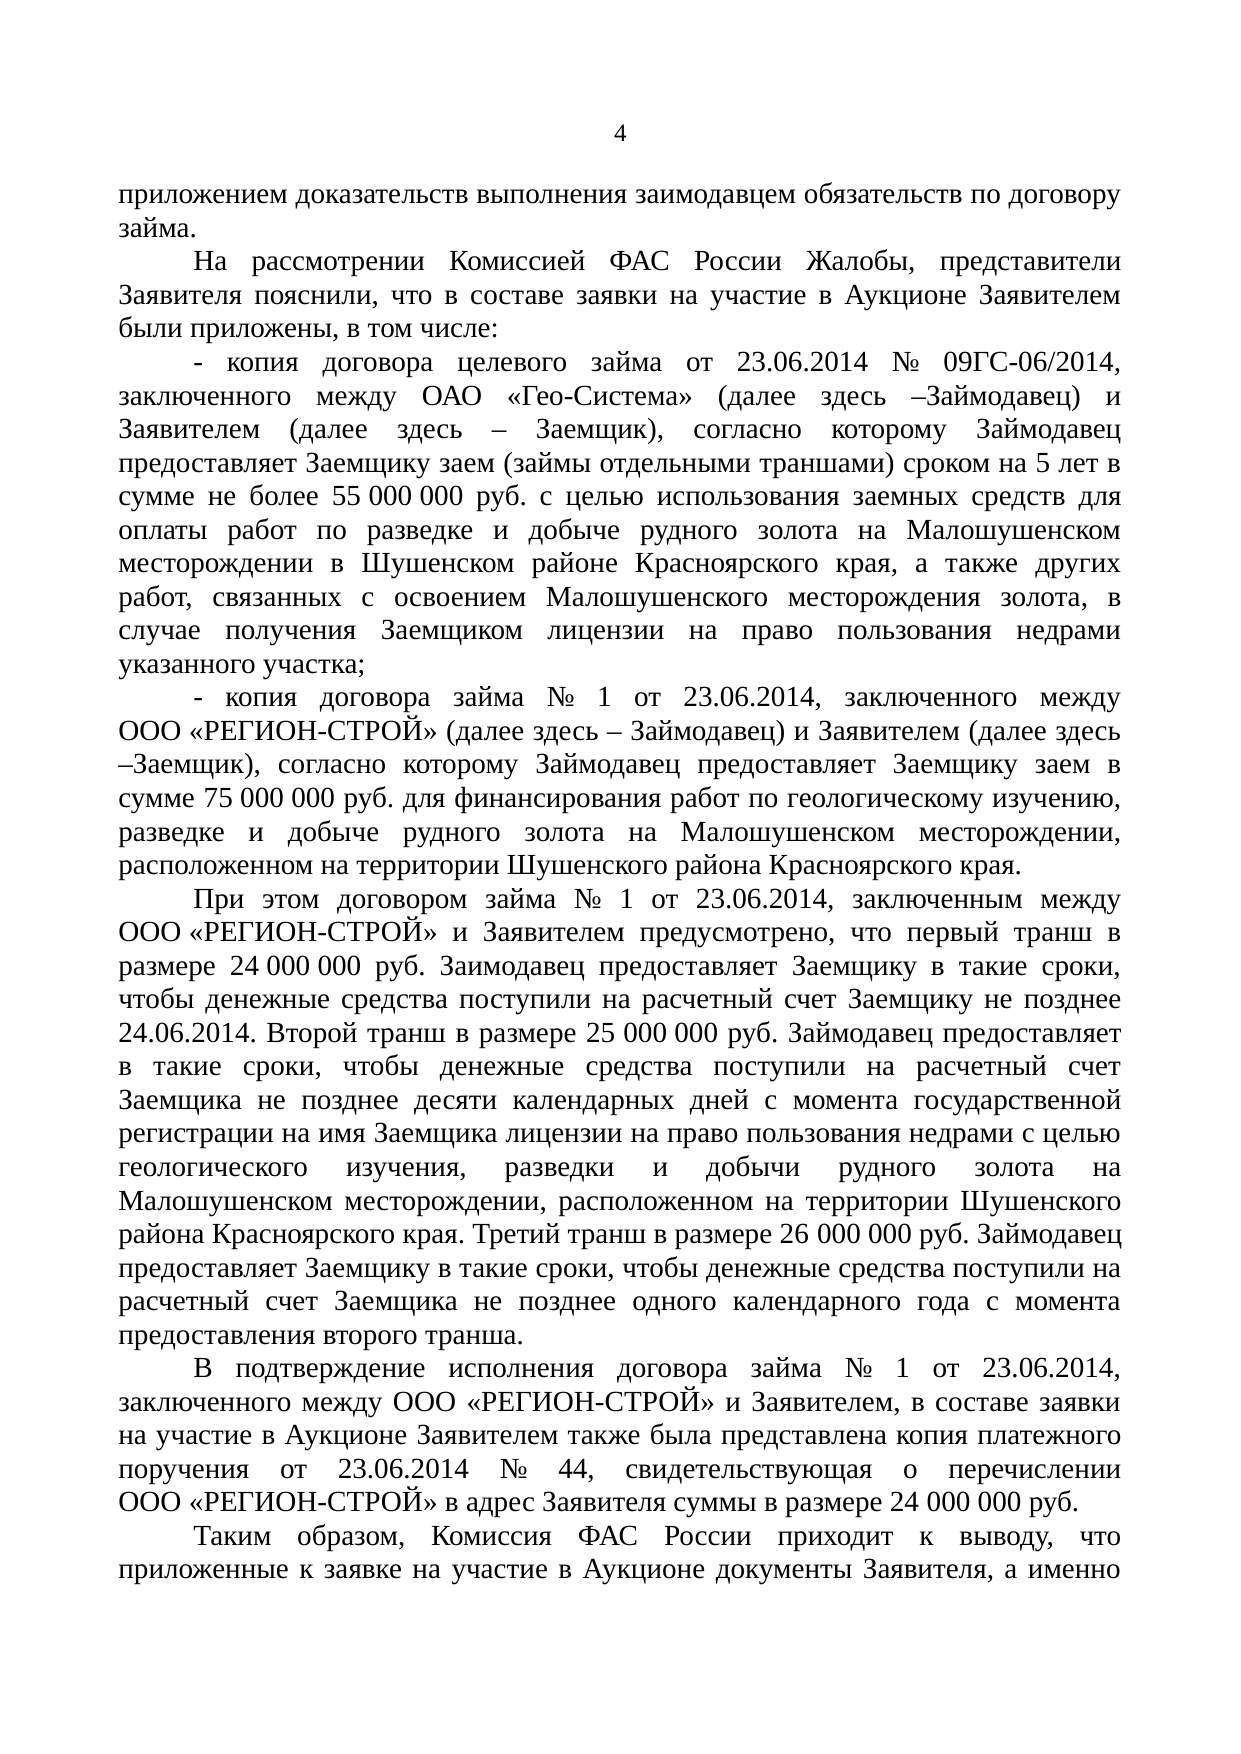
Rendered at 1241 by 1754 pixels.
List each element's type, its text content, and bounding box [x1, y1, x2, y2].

text При этом договором займа № 1 от 23.06.2014, заключенным между ООО «РЕГИОН-СТРОЙ» и Заявителем предусмотрено, что первый транш в размере 24 000 000 руб. Заимодавец предоставляет Заемщику в такие сроки, чтобы денежные средства поступили на расчетный счет Заемщику не позднее 24.06.2014. Второй транш в размере 25 000 000 руб. Займодавец предоставляет в такие сроки, чтобы денежные средства поступили на расчетный счет Заемщика не позднее десяти календарных дней с момента государственной регистрации на имя Заемщика лицензии на право пользования недрами с целью геологического изучения, разведки и добычи рудного золота на Малошушенском месторождении, расположенном на территории Шушенского района Красноярского края. Третий транш в размере 26 000 000 руб. Займодавец предоставляет Заемщику в такие сроки, чтобы денежные средства поступили на расчетный счет Заемщика не позднее одного календарного года с момента предоставления второго транша. [118, 881, 1122, 1350]
text - копия договора целевого займа от 23.06.2014 № 09ГС-06/2014, заключенного между ОАО «Гео-Система» (далее здесь –Займодавец) и Заявителем (далее здесь – Заемщик), согласно которому Займодавец предоставляет Заемщику заем (займы отдельными траншами) сроком на 5 лет в сумме не более 55 000 000 руб. с целью использования заемных средств для оплаты работ по разведке и добыче рудного золота на Малошушенском месторождении в Шушенском районе Красноярского края, а также других работ, связанных с освоением Малошушенского месторождения золота, в случае получения Заемщиком лицензии на право пользования недрами указанного участка; [118, 344, 1122, 679]
text Таким образом, Комиссия ФАС России приходит к выводу, что приложенные к заявке на участие в Аукционе документы Заявителя, а именно [118, 1518, 1122, 1585]
text На рассмотрении Комиссией ФАС России Жалобы, представители Заявителя пояснили, что в составе заявки на участие в Аукционе Заявителем были приложены, в том числе: [118, 243, 1122, 344]
text приложением доказательств выполнения заимодавцем обязательств по договору займа. [118, 176, 1122, 243]
text - копия договора займа № 1 от 23.06.2014, заключенного между ООО «РЕГИОН-СТРОЙ» (далее здесь – Займодавец) и Заявителем (далее здесь –Заемщик), согласно которому Займодавец предоставляет Заемщику заем в сумме 75 000 000 руб. для финансирования работ по геологическому изучению, разведке и добыче рудного золота на Малошушенском месторождении, расположенном на территории Шушенского района Красноярского края. [118, 679, 1122, 881]
text В подтверждение исполнения договора займа № 1 от 23.06.2014, заключенного между ООО «РЕГИОН-СТРОЙ» и Заявителем, в составе заявки на участие в Аукционе Заявителем также была представлена копия платежного поручения от 23.06.2014 № 44, свидетельствующая о перечислении ООО «РЕГИОН-СТРОЙ» в адрес Заявителя суммы в размере 24 000 000 руб. [118, 1350, 1122, 1518]
